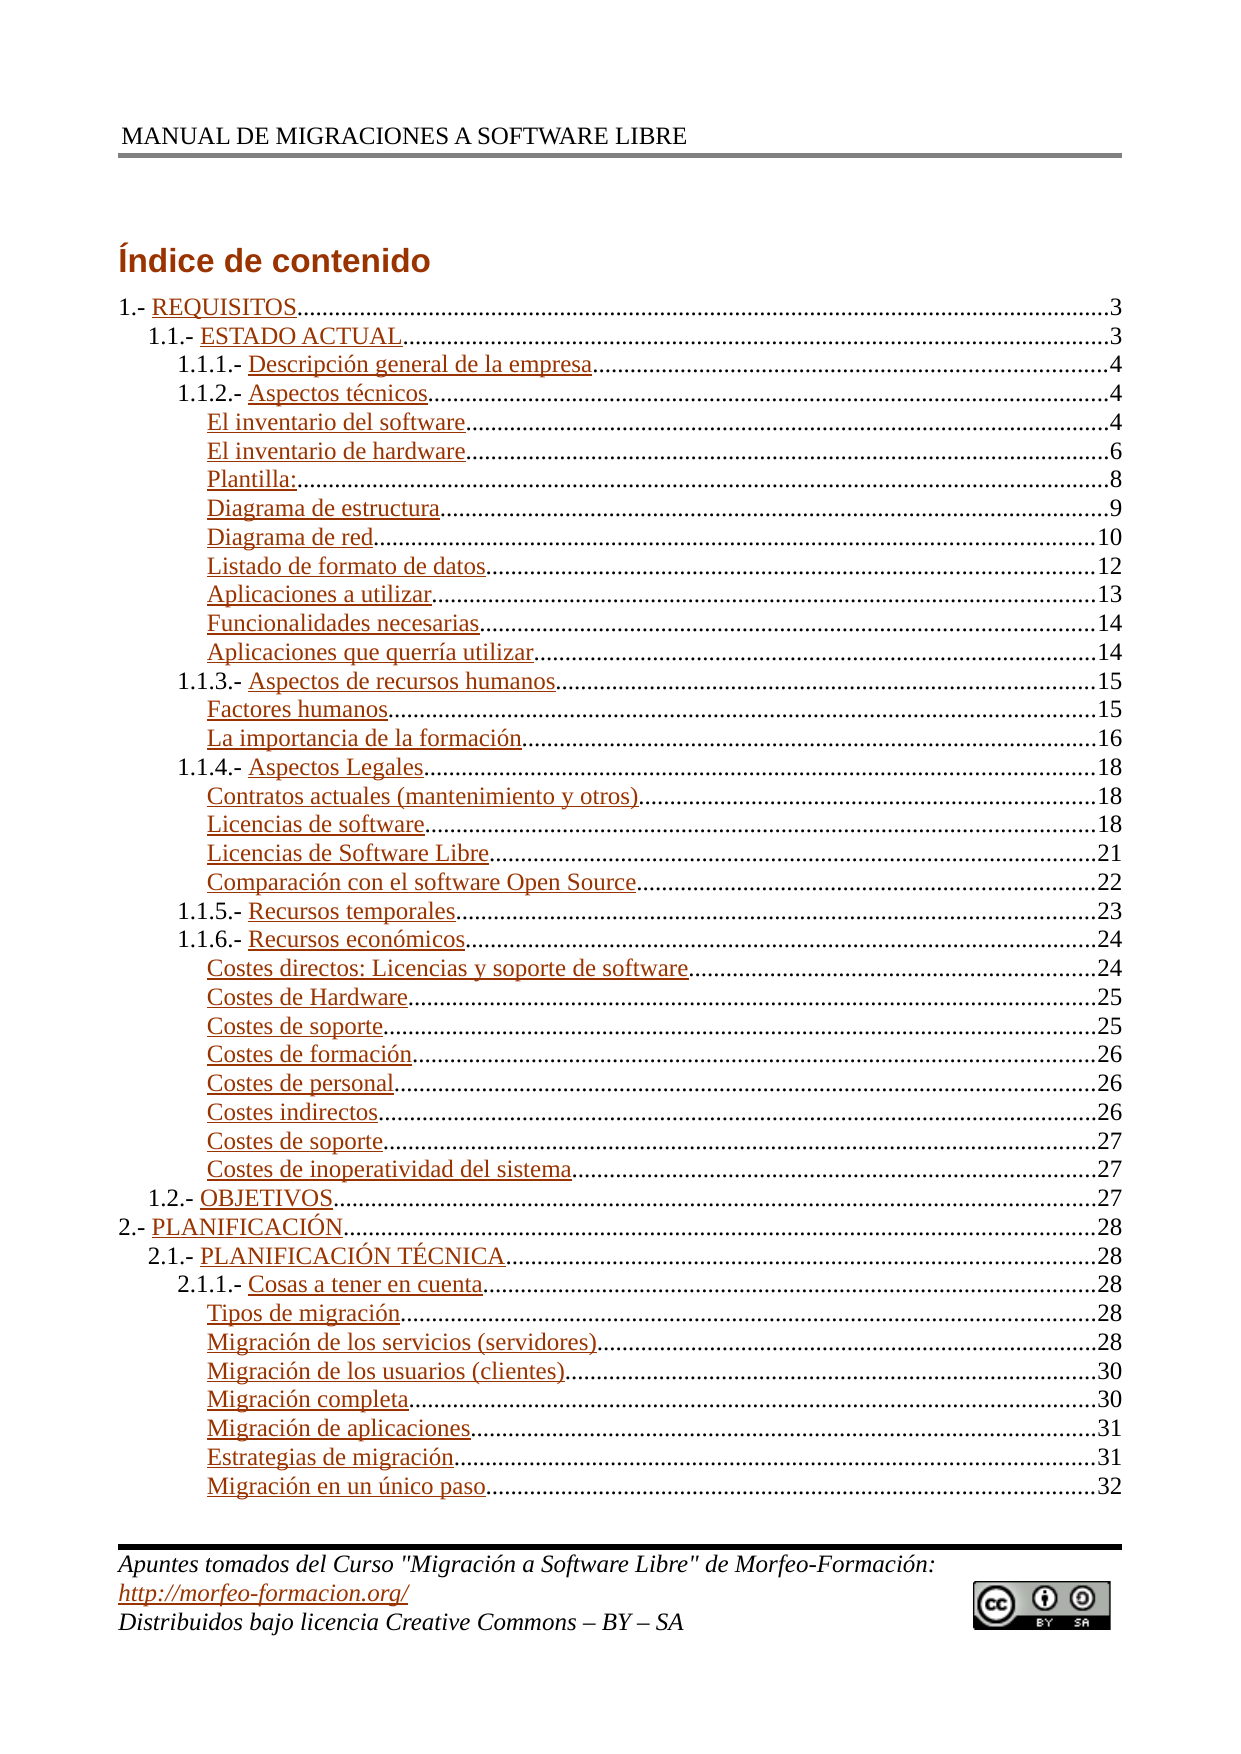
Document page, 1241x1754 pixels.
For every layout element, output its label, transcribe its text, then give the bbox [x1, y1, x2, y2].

text Costes de soporte 25 [207, 1011, 1122, 1039]
text La importancia de la formación 16 [207, 723, 1122, 752]
text 1.1.2.- Aspectos técnicos 4 [177, 378, 1122, 407]
text Costes de personal 26 [207, 1068, 1122, 1097]
text 1.1.1.- Descripción general de la empresa 4 [177, 349, 1122, 378]
text Migración de los usuarios (clientes) 30 [207, 1356, 1122, 1384]
text 1.2.- OBJETIVOS 27 [148, 1183, 1122, 1212]
text Comparación con el software Open Source 22 [207, 867, 1122, 896]
text El inventario de hardware 6 [207, 436, 1122, 464]
text Licencias de software 18 [207, 809, 1122, 838]
text 2.1.- PLANIFICACIÓN TÉCNICA 28 [148, 1241, 1122, 1269]
text Contratos actuales (mantenimiento y otros) 18 [207, 781, 1122, 809]
text 1.1.3.- Aspectos de recursos humanos 15 [177, 666, 1122, 694]
text Aplicaciones que querría utilizar 14 [207, 637, 1122, 666]
text Costes indirectos 26 [207, 1097, 1122, 1126]
text Factores humanos 15 [207, 694, 1122, 723]
text Migración de aplicaciones 31 [207, 1413, 1122, 1442]
text 1.- REQUISITOS 3 [118, 292, 1122, 321]
text 1.1.5.- Recursos temporales 23 [177, 896, 1122, 924]
text Licencias de Software Libre 21 [207, 838, 1122, 867]
text Tipos de migración 28 [207, 1298, 1122, 1327]
text 1.1.- ESTADO ACTUAL 3 [148, 321, 1122, 349]
text Estrategias de migración 31 [207, 1442, 1122, 1471]
text Costes de soporte 27 [207, 1126, 1122, 1154]
text Migración de los servicios (servidores) 28 [207, 1327, 1122, 1356]
text Costes de Hardware 25 [207, 982, 1122, 1011]
text Listado de formato de datos 12 [207, 551, 1122, 579]
text Costes de formación 26 [207, 1039, 1122, 1068]
text El inventario del software 4 [207, 407, 1122, 436]
text Plantilla: 8 [207, 464, 1122, 493]
text Aplicaciones a utilizar 13 [207, 579, 1122, 608]
text 1.1.4.- Aspectos Legales 18 [177, 752, 1122, 781]
text 2.1.1.- Cosas a tener en cuenta 28 [177, 1269, 1122, 1298]
text 1.1.6.- Recursos económicos 24 [177, 924, 1122, 953]
text Diagrama de red 10 [207, 522, 1122, 551]
text Costes directos: Licencias y soporte de software 24 [207, 953, 1122, 982]
text Funcionalidades necesarias 14 [207, 608, 1122, 637]
picture [973, 1581, 1111, 1630]
text Diagrama de estructura 9 [207, 493, 1122, 522]
text Migración completa 30 [207, 1384, 1122, 1413]
text 2.- PLANIFICACIÓN 28 [118, 1212, 1122, 1241]
text Costes de inoperatividad del sistema 27 [207, 1154, 1122, 1183]
subtitle Índice de contenido [118, 241, 1122, 279]
text Migración en un único paso 32 [207, 1471, 1122, 1499]
